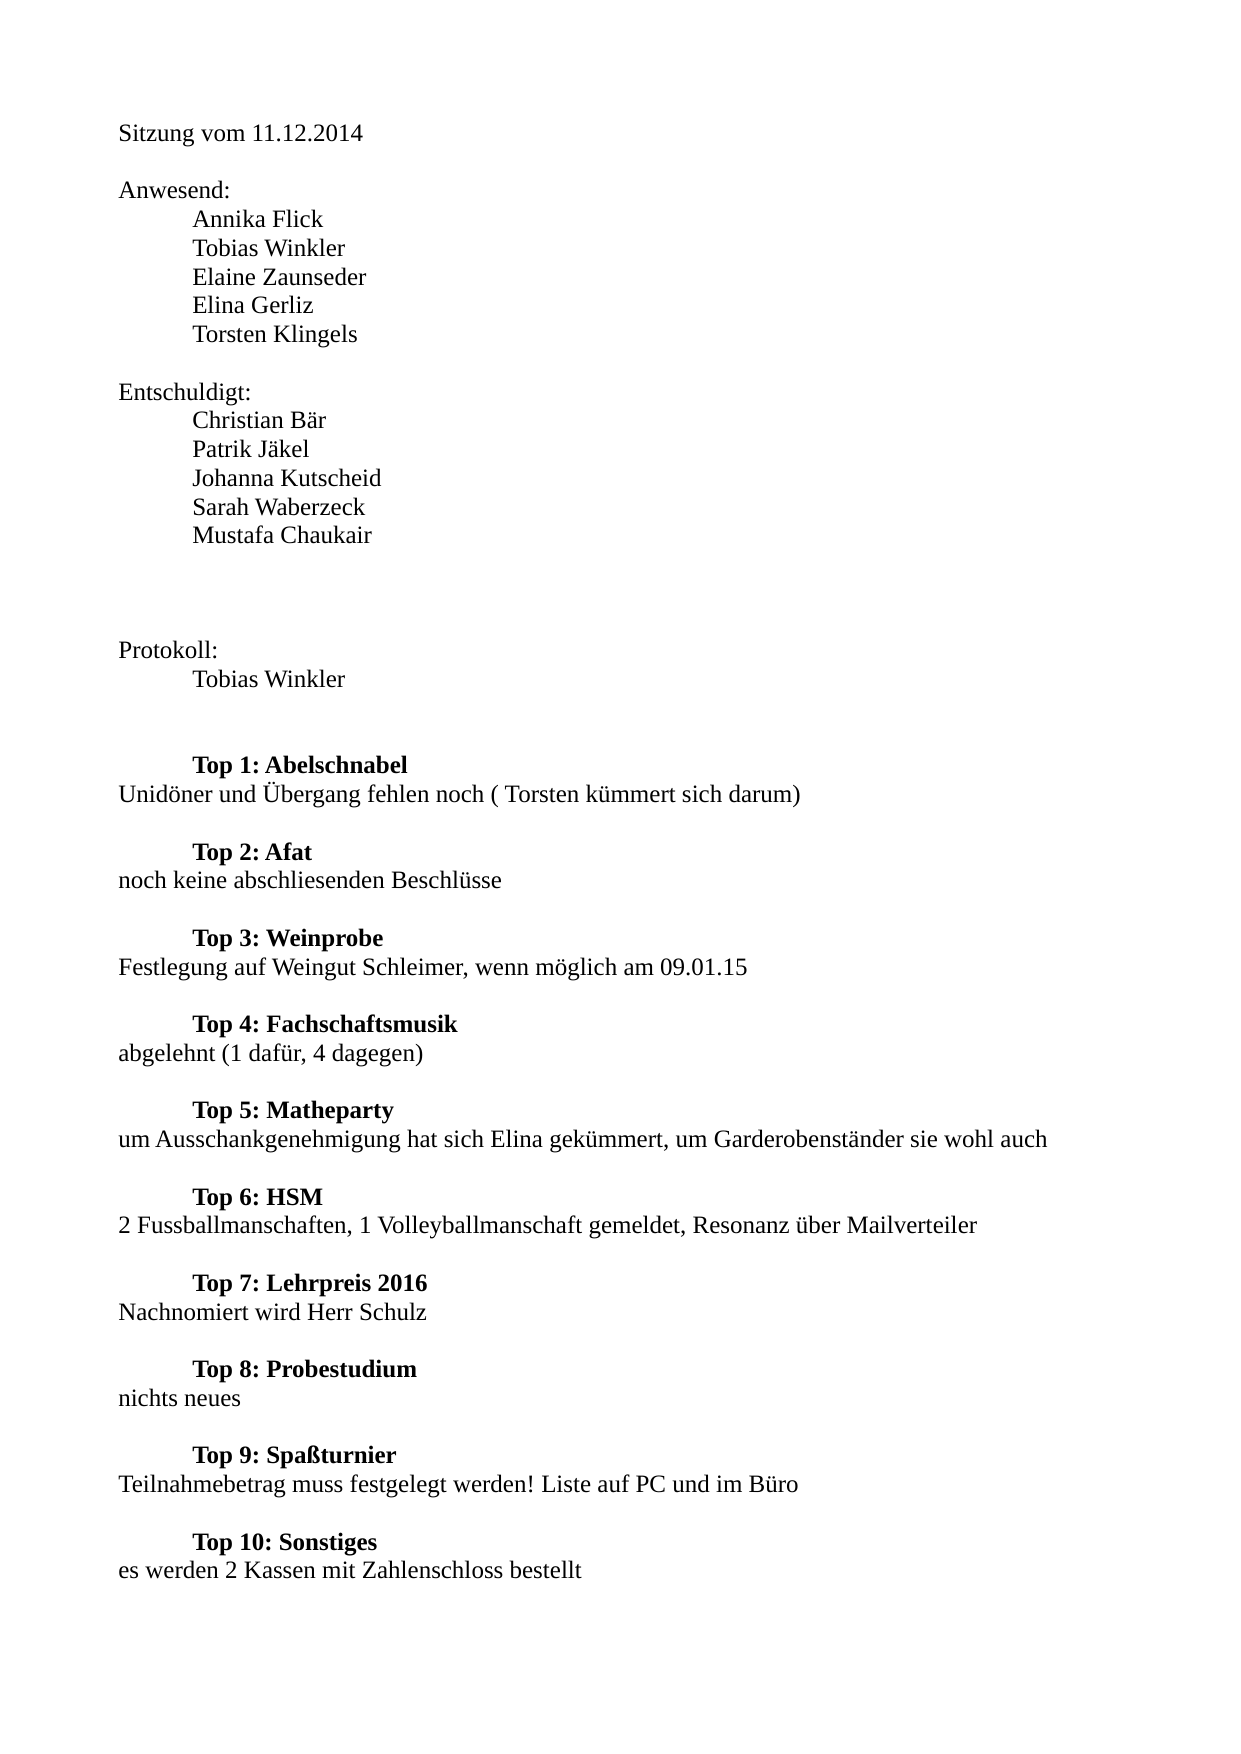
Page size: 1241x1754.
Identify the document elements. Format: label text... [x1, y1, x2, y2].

text abgelehnt (1 dafür, 4 dagegen) [118, 1038, 1122, 1067]
text es werden 2 Kassen mit Zahlenschloss bestellt [118, 1556, 1122, 1584]
text Torsten Klingels [118, 319, 1122, 348]
text Tobias Winkler [118, 664, 1122, 693]
text Top 2: Afat [118, 837, 1122, 866]
text noch keine abschliesenden Beschlüsse [118, 866, 1122, 894]
text nichts neues [118, 1383, 1122, 1412]
text Top 4: Fachschaftsmusik [118, 1009, 1122, 1038]
text Top 10: Sonstiges [118, 1527, 1122, 1556]
text 2 Fussballmanschaften, 1 Volleyballmanschaft gemeldet, Resonanz über Mailverteiler [118, 1211, 1122, 1239]
text Nachnomiert wird Herr Schulz [118, 1297, 1122, 1326]
text Elina Gerliz [118, 291, 1122, 319]
text Top 9: Spaßturnier [118, 1441, 1122, 1469]
text Teilnahmebetrag muss festgelegt werden! Liste auf PC und im Büro [118, 1469, 1122, 1498]
text Entschuldigt: [118, 377, 1122, 406]
text Top 8: Probestudium [118, 1354, 1122, 1383]
text Top 7: Lehrpreis 2016 [118, 1268, 1122, 1297]
text Top 5: Matheparty [118, 1096, 1122, 1124]
text Johanna Kutscheid [118, 463, 1122, 492]
text Elaine Zaunseder [118, 262, 1122, 291]
text Top 3: Weinprobe [118, 923, 1122, 952]
text Tobias Winkler [118, 233, 1122, 262]
text Annika Flick [118, 204, 1122, 233]
text Unidöner und Übergang fehlen noch ( Torsten kümmert sich darum) [118, 779, 1122, 808]
text Sarah Waberzeck [118, 492, 1122, 521]
text Top 1: Abelschnabel [118, 751, 1122, 779]
text Protokoll: [118, 636, 1122, 664]
text Mustafa Chaukair [118, 521, 1122, 549]
text Christian Bär [118, 406, 1122, 434]
text Sitzung vom 11.12.2014 [118, 118, 1122, 147]
text Patrik Jäkel [118, 434, 1122, 463]
text um Ausschankgenehmigung hat sich Elina gekümmert, um Garderobenständer sie wohl auch [118, 1124, 1122, 1153]
text Anwesend: [118, 176, 1122, 204]
text Festlegung auf Weingut Schleimer, wenn möglich am 09.01.15 [118, 952, 1122, 981]
text Top 6: HSM [118, 1182, 1122, 1211]
